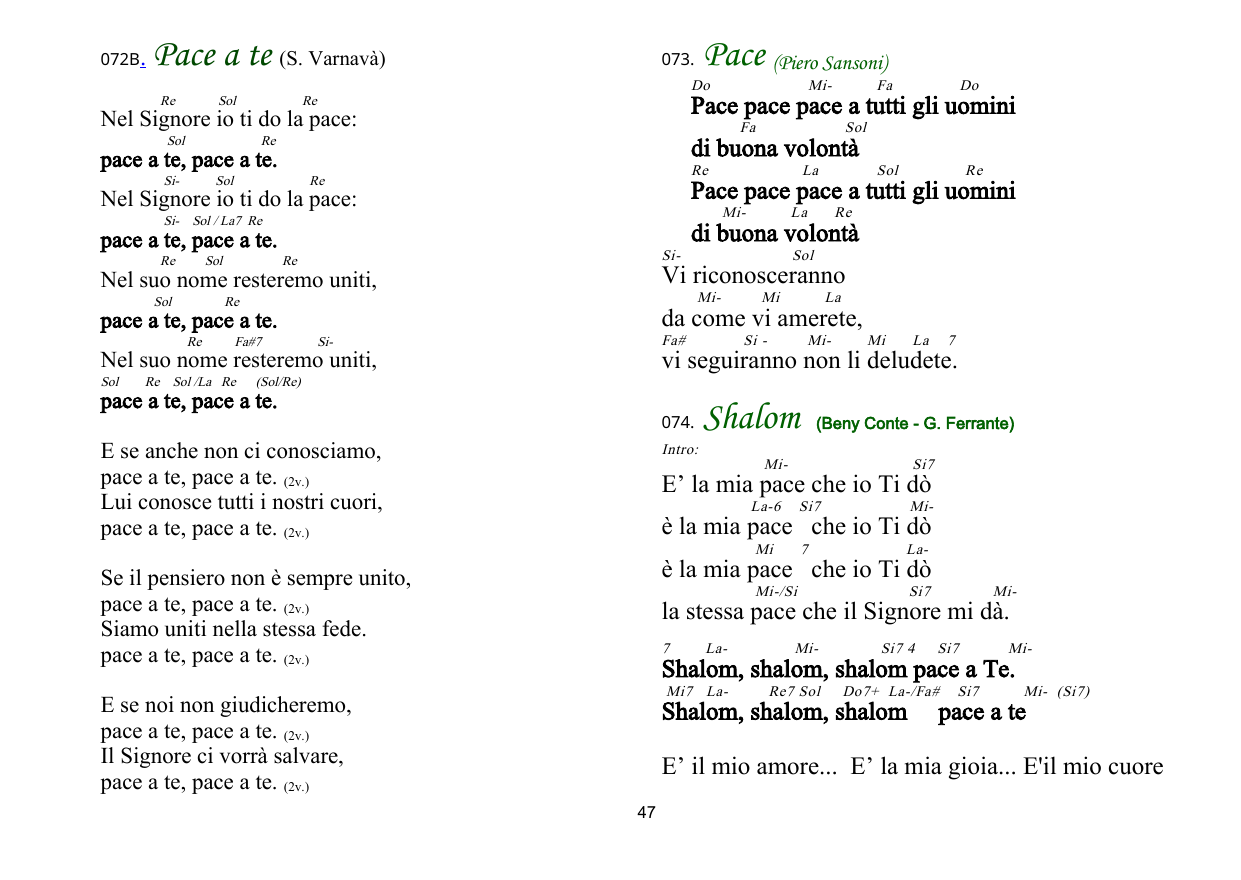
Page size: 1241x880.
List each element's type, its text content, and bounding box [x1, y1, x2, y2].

text Il Signore ci vorrà salvare, [100, 743, 632, 769]
text E’ il mio amore... E’ la mia gioia... E'il mio cuore [661, 752, 1195, 780]
text da come vi amerete, [661, 304, 1195, 331]
text Sol Re Sol /La Re (Sol/Re) [100, 373, 632, 387]
text di buona volontà [691, 134, 1195, 161]
text Nel Signore io ti do la pace: [100, 186, 632, 212]
text Mi- La Re [691, 204, 1195, 219]
text Mi 7 La- [661, 540, 1195, 555]
text Mi- Si7 [661, 455, 1195, 470]
text Mi7 La- Re7 Sol Do7+ La-/Fa# Si7 Mi- (Si7) [661, 682, 1195, 697]
text Intro: [661, 440, 1195, 455]
text Sol Re [100, 292, 632, 307]
text pace a te, pace a te. [100, 387, 632, 413]
text Pace pace pace a tutti gli uomini [691, 176, 1195, 204]
text Mi- Mi La [661, 289, 1195, 304]
text Nel Signore io ti do la pace: [100, 106, 632, 131]
text Shalom, shalom, shalom pace a Te. [661, 654, 1195, 682]
text Nel suo nome resteremo uniti, [100, 267, 632, 292]
text pace a te, pace a te. [100, 227, 632, 252]
text Fa# Si - Mi- Mi La 7 [661, 331, 1195, 346]
text Si- Sol / La7 Re [100, 212, 632, 227]
text Se il pensiero non è sempre unito, [100, 565, 632, 591]
text Re Sol Re [100, 252, 632, 267]
text E se noi non giudicheremo, [100, 692, 632, 718]
text pace a te, pace a te. (2v.) [100, 718, 632, 743]
text vi seguiranno non li deludete. [661, 346, 1195, 374]
text 073. Pace (Piero Sansoni) [661, 35, 1193, 76]
text Nel suo nome resteremo uniti, [100, 347, 632, 373]
text la stessa pace che il Signore mi dà. [661, 597, 1195, 625]
text pace a te, pace a te. (2v.) [100, 514, 632, 540]
text è la mia pace che io Ti dò [661, 512, 1195, 540]
text E’ la mia pace che io Ti dò [661, 470, 1195, 497]
text Re Sol Re [100, 91, 632, 106]
text Fa Sol [691, 119, 1195, 134]
text Vi riconosceranno [661, 261, 1195, 289]
text Siamo uniti nella stessa fede. [100, 616, 632, 642]
text Re Fa#7 Si- [100, 332, 632, 347]
text Si- Sol [661, 246, 1195, 261]
text pace a te, pace a te. [100, 146, 632, 172]
text Lui conosce tutti i nostri cuori, [100, 489, 632, 514]
text 7 La- Mi- Si7 4 Si7 Mi- [661, 640, 1195, 654]
text La-6 Si7 Mi- [661, 497, 1195, 512]
text Sol Re [100, 131, 632, 146]
text 074. Shalom (Beny Conte - G. Ferrante) [661, 399, 1195, 440]
text E se anche non ci conosciamo, [100, 438, 632, 464]
text 072B. Pace a te (S. Varnavà) [100, 35, 632, 76]
text Re La Sol Re [691, 161, 1195, 176]
text è la mia pace che io Ti dò [661, 555, 1195, 582]
text Do Mi- Fa Do [691, 76, 1195, 91]
text pace a te, pace a te. [100, 307, 632, 332]
text pace a te, pace a te. (2v.) [100, 769, 634, 794]
text pace a te, pace a te. (2v.) [100, 591, 632, 616]
text Mi-/Si Si7 Mi- [661, 582, 1195, 597]
text pace a te, pace a te. (2v.) [100, 464, 632, 489]
text Si- Sol Re [100, 172, 632, 186]
text pace a te, pace a te. (2v.) [100, 642, 632, 667]
text di buona volontà [691, 219, 1195, 246]
text Pace pace pace a tutti gli uomini [691, 91, 1195, 119]
text Shalom, shalom, shalom pace a te [661, 697, 1195, 725]
